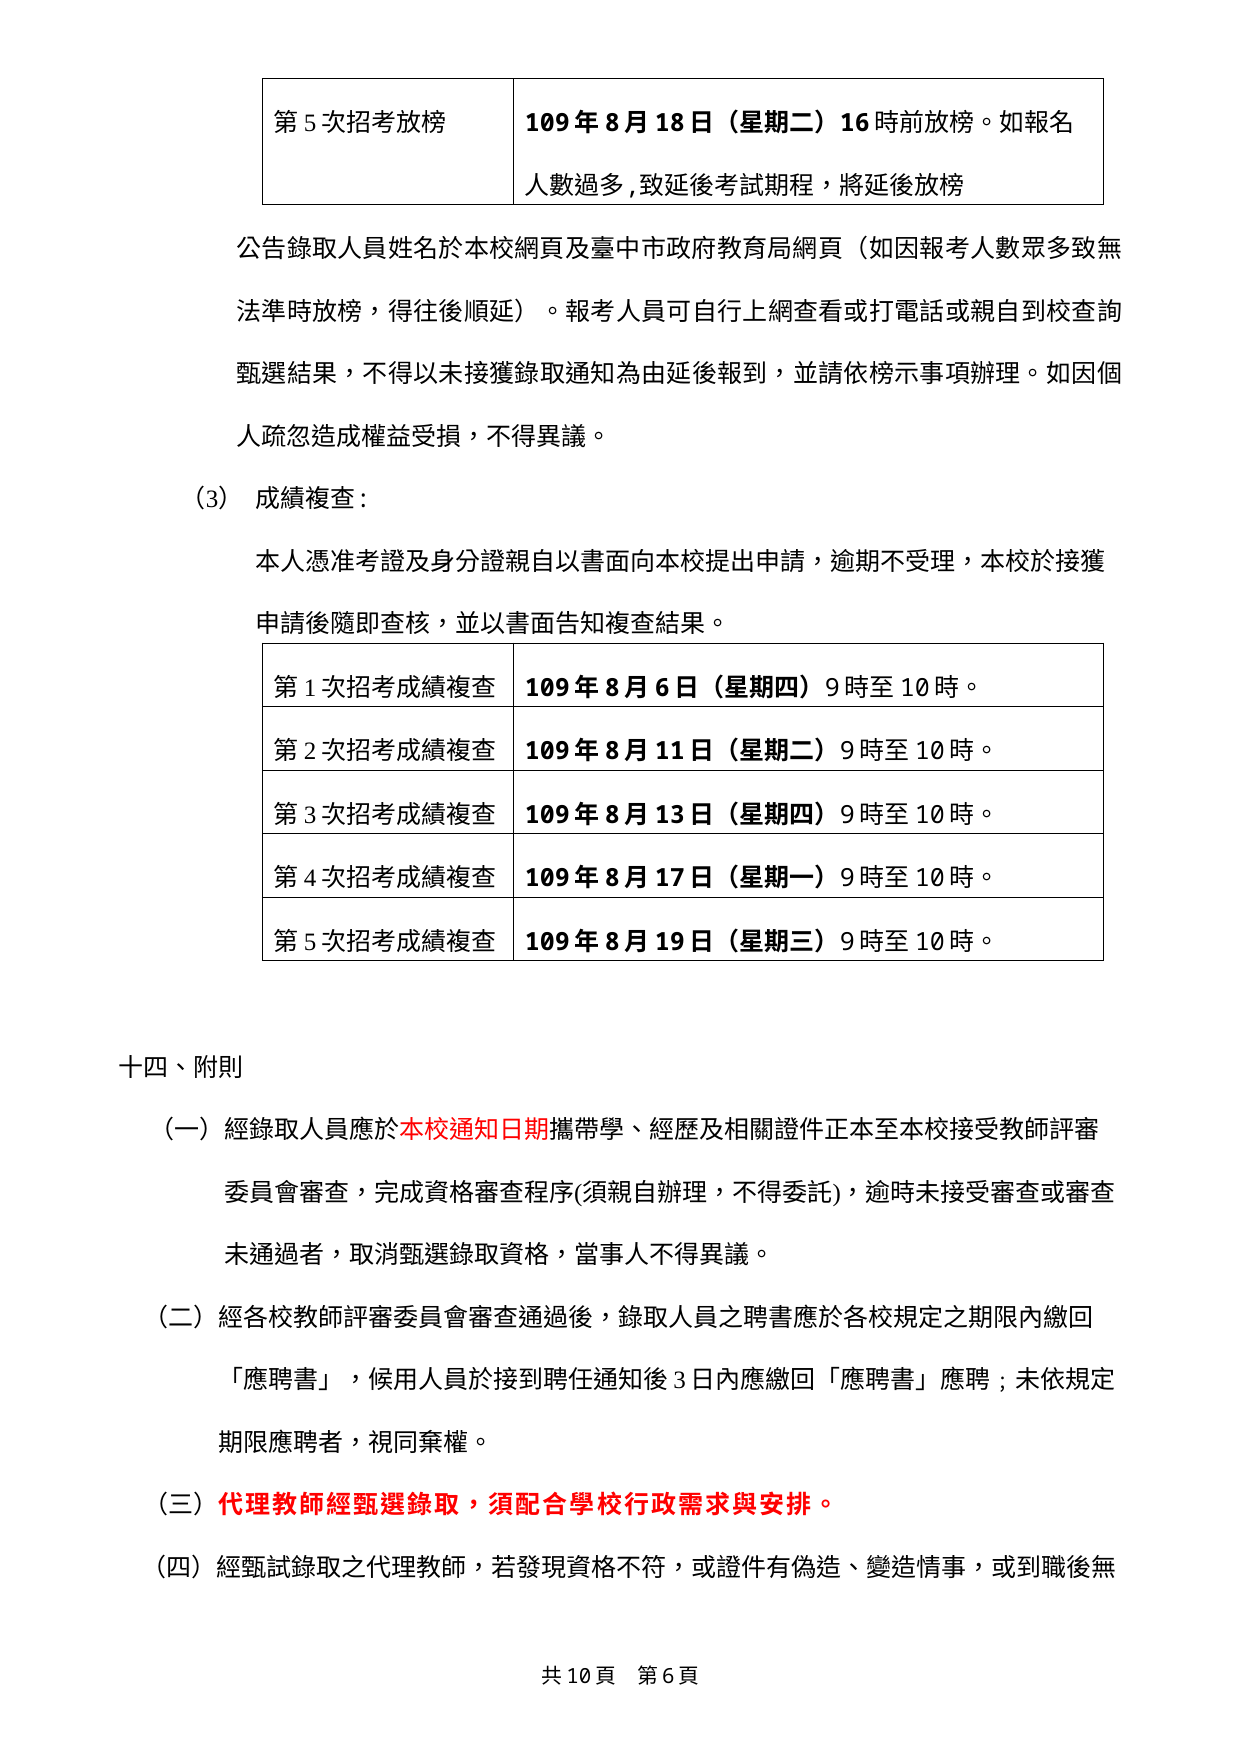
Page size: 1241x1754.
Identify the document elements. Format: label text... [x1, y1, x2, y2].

text （四）經甄試錄取之代理教師，若發現資格不符，或證件有偽造、變造情事，或到職後無法辦理核薪者，均應無條件自到職日起自動解職，應考人不得要求任何補償及異議，若涉及刑責，由應考人自行負責。 [141, 1524, 1122, 1586]
table_cell 第2次招考成績複查 [263, 707, 513, 770]
table_cell 109年8月18日（星期二）16時前放榜。如報名人數過多,致延後考試期程，將延後放榜 [514, 79, 1103, 204]
table_cell 109年8月19日（星期三）9時至10時。 [514, 898, 1103, 960]
table_header 第1次招考成績複查 [263, 644, 513, 706]
text （三）代理教師經甄選錄取，須配合學校行政需求與安排。 [118, 1461, 1122, 1524]
table_cell 第3次招考成績複查 [263, 771, 513, 833]
table_cell 109年8月13日（星期四）9時至10時。 [514, 771, 1103, 833]
table_cell 109年8月17日（星期一）9時至10時。 [514, 834, 1103, 897]
table_cell 第5次招考放榜 [263, 79, 513, 204]
list 成績複查: [181, 455, 1122, 518]
table_cell 109年8月11日（星期二）9時至10時。 [514, 707, 1103, 770]
text （二）經各校教師評審委員會審查通過後，錄取人員之聘書應於各校規定之期限內繳回「應聘書」，候用人員於接到聘任通知後3日內應繳回「應聘書」應聘﹔未依規定期限應聘者，視同棄權。 [143, 1274, 1122, 1461]
text 十四、附則 [118, 1024, 1122, 1086]
table_cell 第5次招考成績複查 [263, 898, 513, 960]
table_header 109年8月6日（星期四）9時至10時。 [514, 644, 1103, 706]
table_cell 第4次招考成績複查 [263, 834, 513, 897]
text 本人憑准考證及身分證親自以書面向本校提出申請，逾期不受理，本校於接獲申請後隨即查核，並以書面告知複查結果。 [256, 518, 1122, 643]
text （一）經錄取人員應於本校通知日期攜帶學、經歷及相關證件正本至本校接受教師評審委員會審查，完成資格審查程序(須親自辦理，不得委託)，逾時未接受審查或審查未通過者，取消甄選錄取資格，當事人不得異議。 [149, 1086, 1122, 1274]
text 公告錄取人員姓名於本校網頁及臺中市政府教育局網頁（如因報考人數眾多致無法準時放榜，得往後順延）。報考人員可自行上網查看或打電話或親自到校查詢甄選結果，不得以未接獲錄取通知為由延後報到，並請依榜示事項辦理。如因個人疏忽造成權益受損，不得異議。 [236, 205, 1122, 455]
